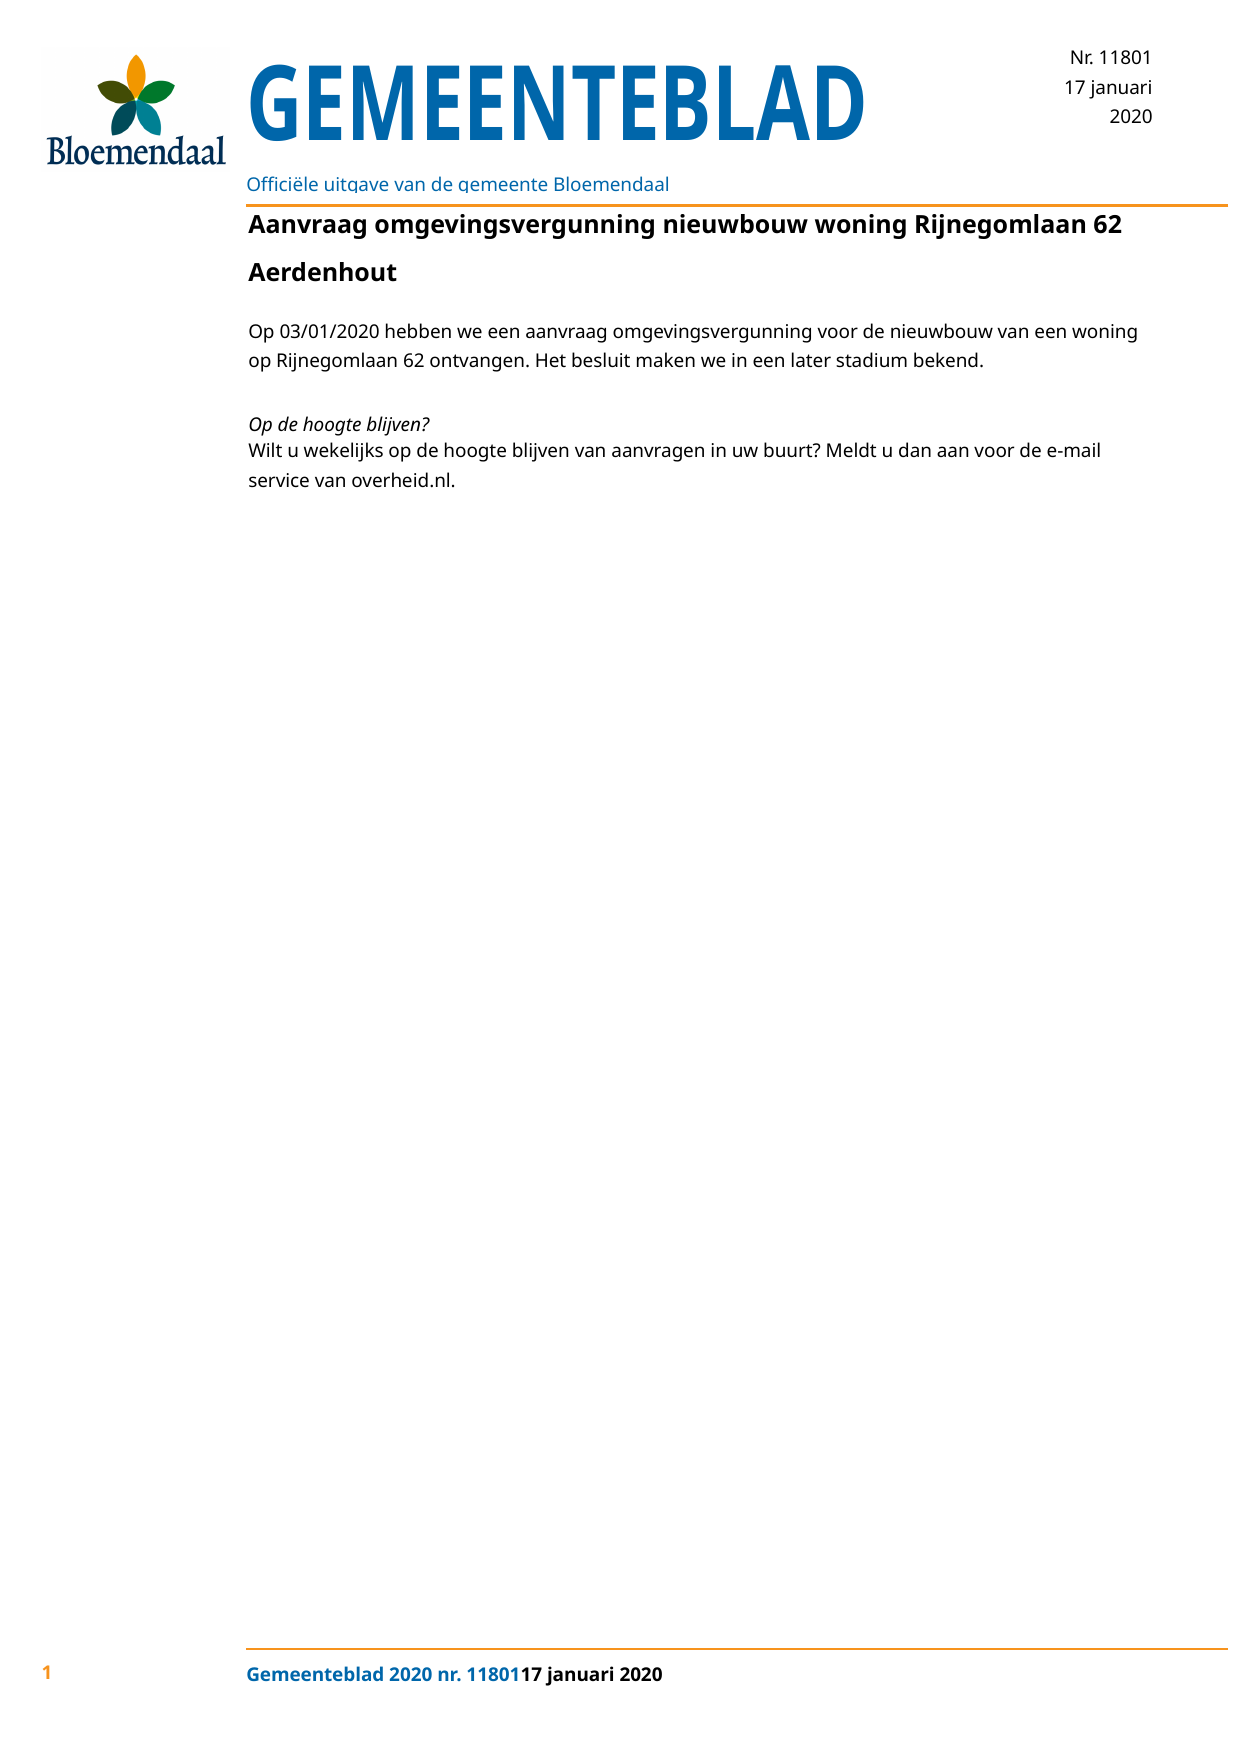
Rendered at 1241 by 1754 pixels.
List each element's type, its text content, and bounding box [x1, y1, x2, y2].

text Wilt u wekelijks op de hoogte blijven van aanvragen in uw buurt? Meldt u dan aan voor de e-mail service van overheid.nl. [248, 437, 1152, 492]
text Op de hoogte blijven? [248, 411, 1152, 437]
picture [41, 47, 231, 172]
text Aanvraag omgevingsvergunning nieuwbouw woning Rijnegomlaan 62 Aerdenhout [248, 207, 1152, 288]
text Op 03/01/2020 hebben we een aanvraag omgevingsvergunning voor de nieuwbouw van een woning op Rijnegomlaan 62 ontvangen. Het besluit maken we in een later stadium bekend. [248, 318, 1152, 373]
